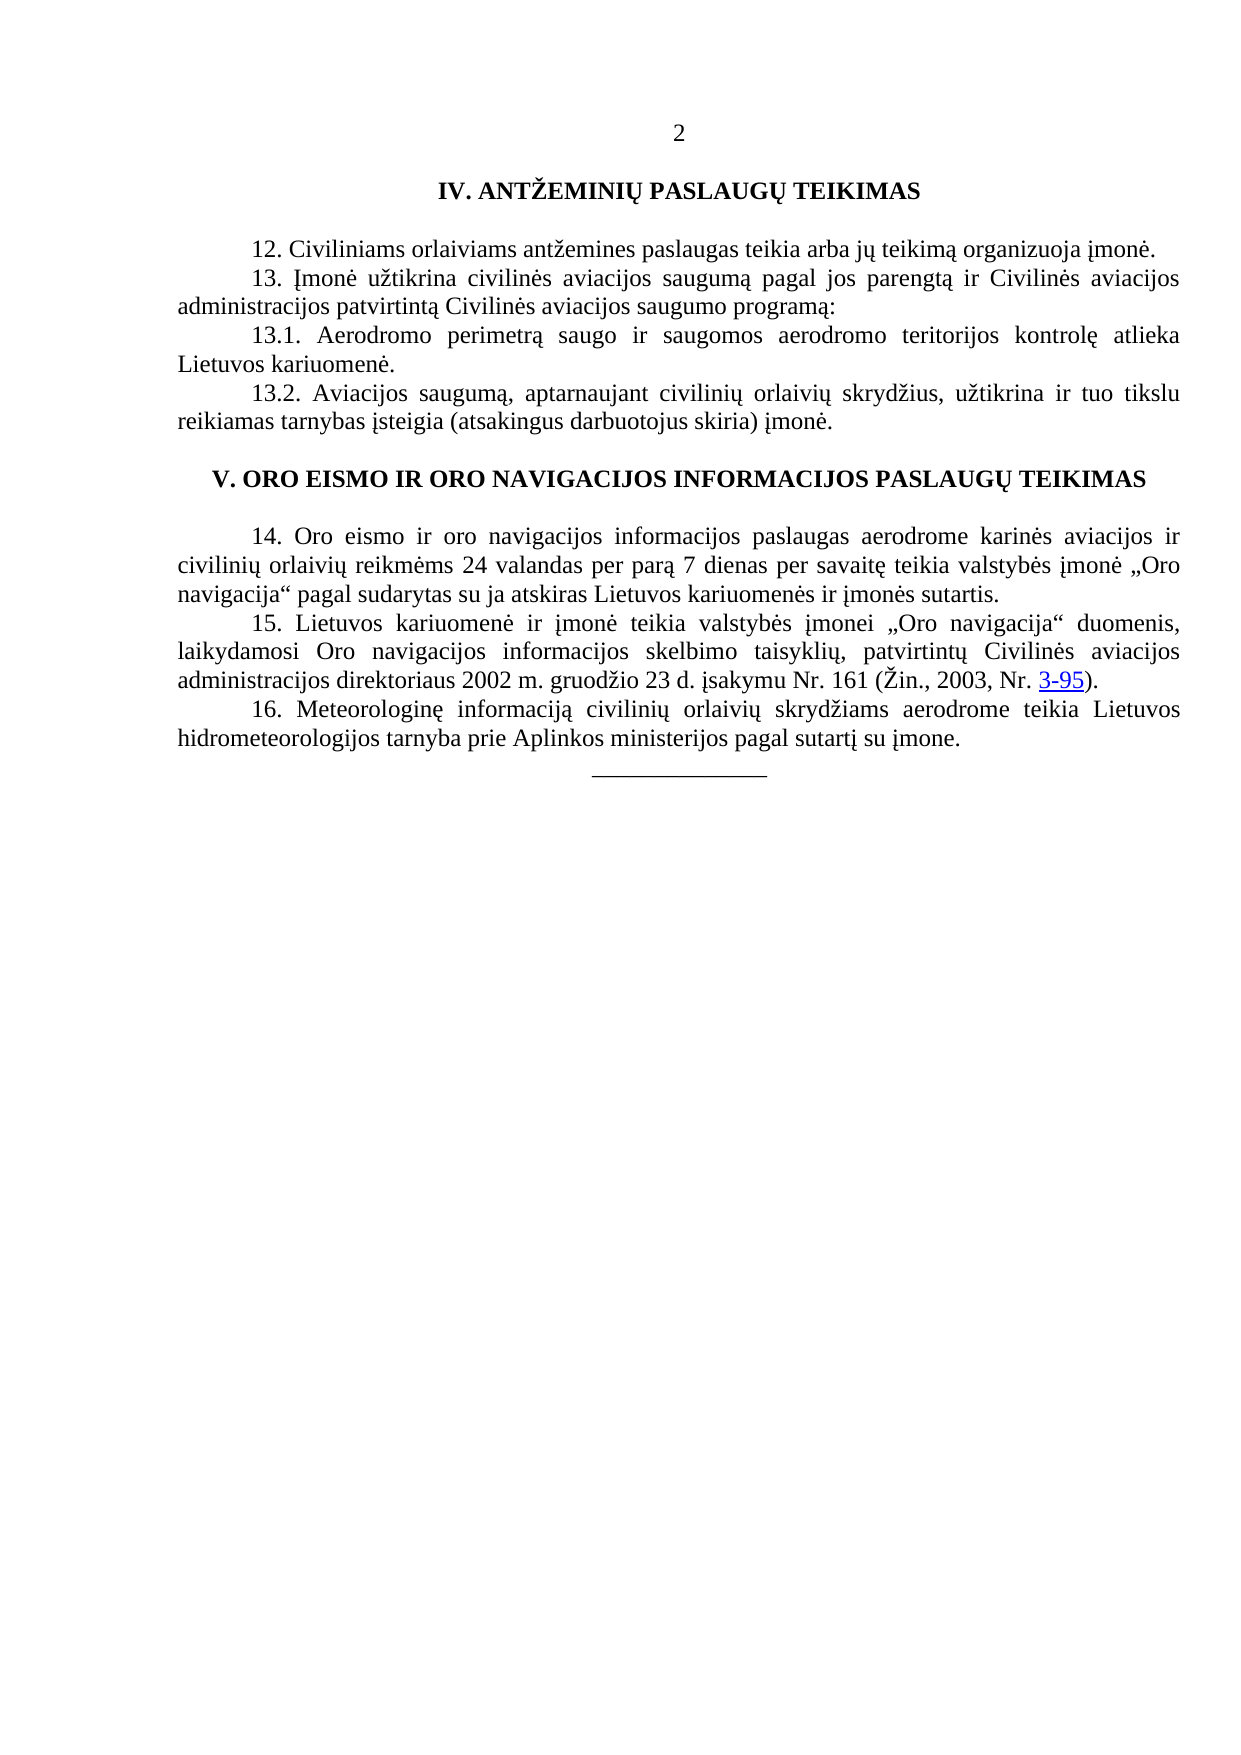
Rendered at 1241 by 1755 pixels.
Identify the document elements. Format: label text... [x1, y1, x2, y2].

text 16. Meteorologinę informaciją civilinių orlaivių skrydžiams aerodrome teikia Lietuvos hidrometeorologijos tarnyba prie Aplinkos ministerijos pagal sutartį su įmone. [177, 694, 1181, 751]
text 13.2. Aviacijos saugumą, aptarnaujant civilinių orlaivių skrydžius, užtikrina ir tuo tikslu reikiamas tarnybas įsteigia (atsakingus darbuotojus skiria) įmonė. [177, 378, 1181, 435]
text 13. Įmonė užtikrina civilinės aviacijos saugumą pagal jos parengtą ir Civilinės aviacijos administracijos patvirtintą Civilinės aviacijos saugumo programą: [177, 263, 1181, 320]
text 14. Oro eismo ir oro navigacijos informacijos paslaugas aerodrome karinės aviacijos ir civilinių orlaivių reikmėms 24 valandas per parą 7 dienas per savaitę teikia valstybės įmonė „Oro navigacija“ pagal sudarytas su ja atskiras Lietuvos kariuomenės ir įmonės sutartis. [177, 521, 1181, 608]
text ______________ [177, 751, 1181, 780]
text 15. Lietuvos kariuomenė ir įmonė teikia valstybės įmonei „Oro navigacija“ duomenis, laikydamosi Oro navigacijos informacijos skelbimo taisyklių, patvirtintų Civilinės aviacijos administracijos direktoriaus 2002 m. gruodžio 23 d. įsakymu Nr. 161 (Žin., 2003, Nr. 3-95). [177, 608, 1181, 694]
text 12. Civiliniams orlaiviams antžemines paslaugas teikia arba jų teikimą organizuoja įmonė. [177, 234, 1181, 263]
text V. ORO EISMO IR ORO NAVIGACIJOS INFORMACIJOS PASLAUGŲ TEIKIMAS [177, 464, 1181, 493]
text 13.1. Aerodromo perimetrą saugo ir saugomos aerodromo teritorijos kontrolę atlieka Lietuvos kariuomenė. [177, 320, 1181, 378]
text IV. ANTŽEMINIŲ PASLAUGŲ TEIKIMAS [177, 176, 1181, 205]
